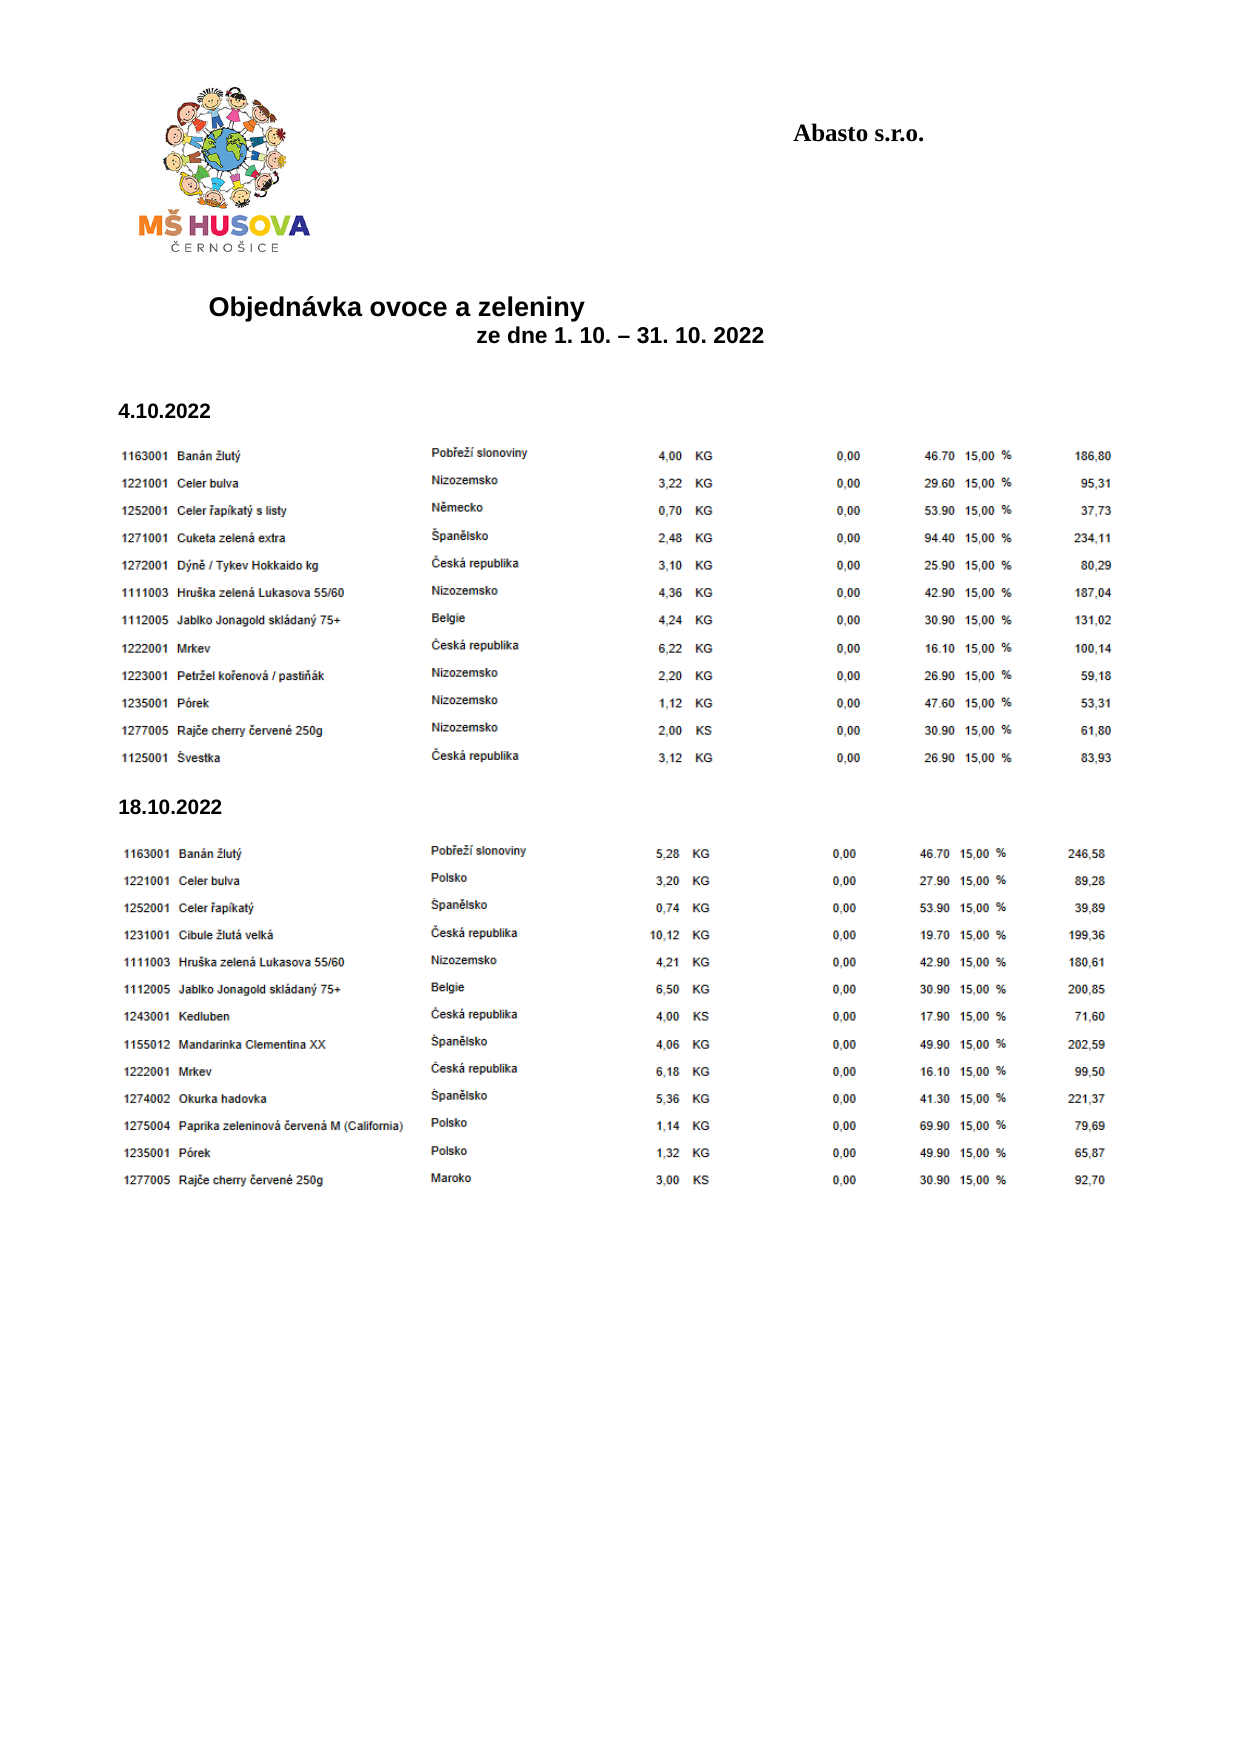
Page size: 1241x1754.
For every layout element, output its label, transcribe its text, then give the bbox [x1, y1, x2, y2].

text ze dne 1. 10. – 31. 10. 2022 [118, 322, 1122, 348]
text Abasto s.r.o. [319, 118, 1122, 147]
text [118, 118, 130, 147]
text 18.10.2022 [118, 795, 1122, 819]
text Objednávka ovoce a zeleniny [118, 291, 1122, 322]
text 4.10.2022 [118, 398, 1122, 422]
